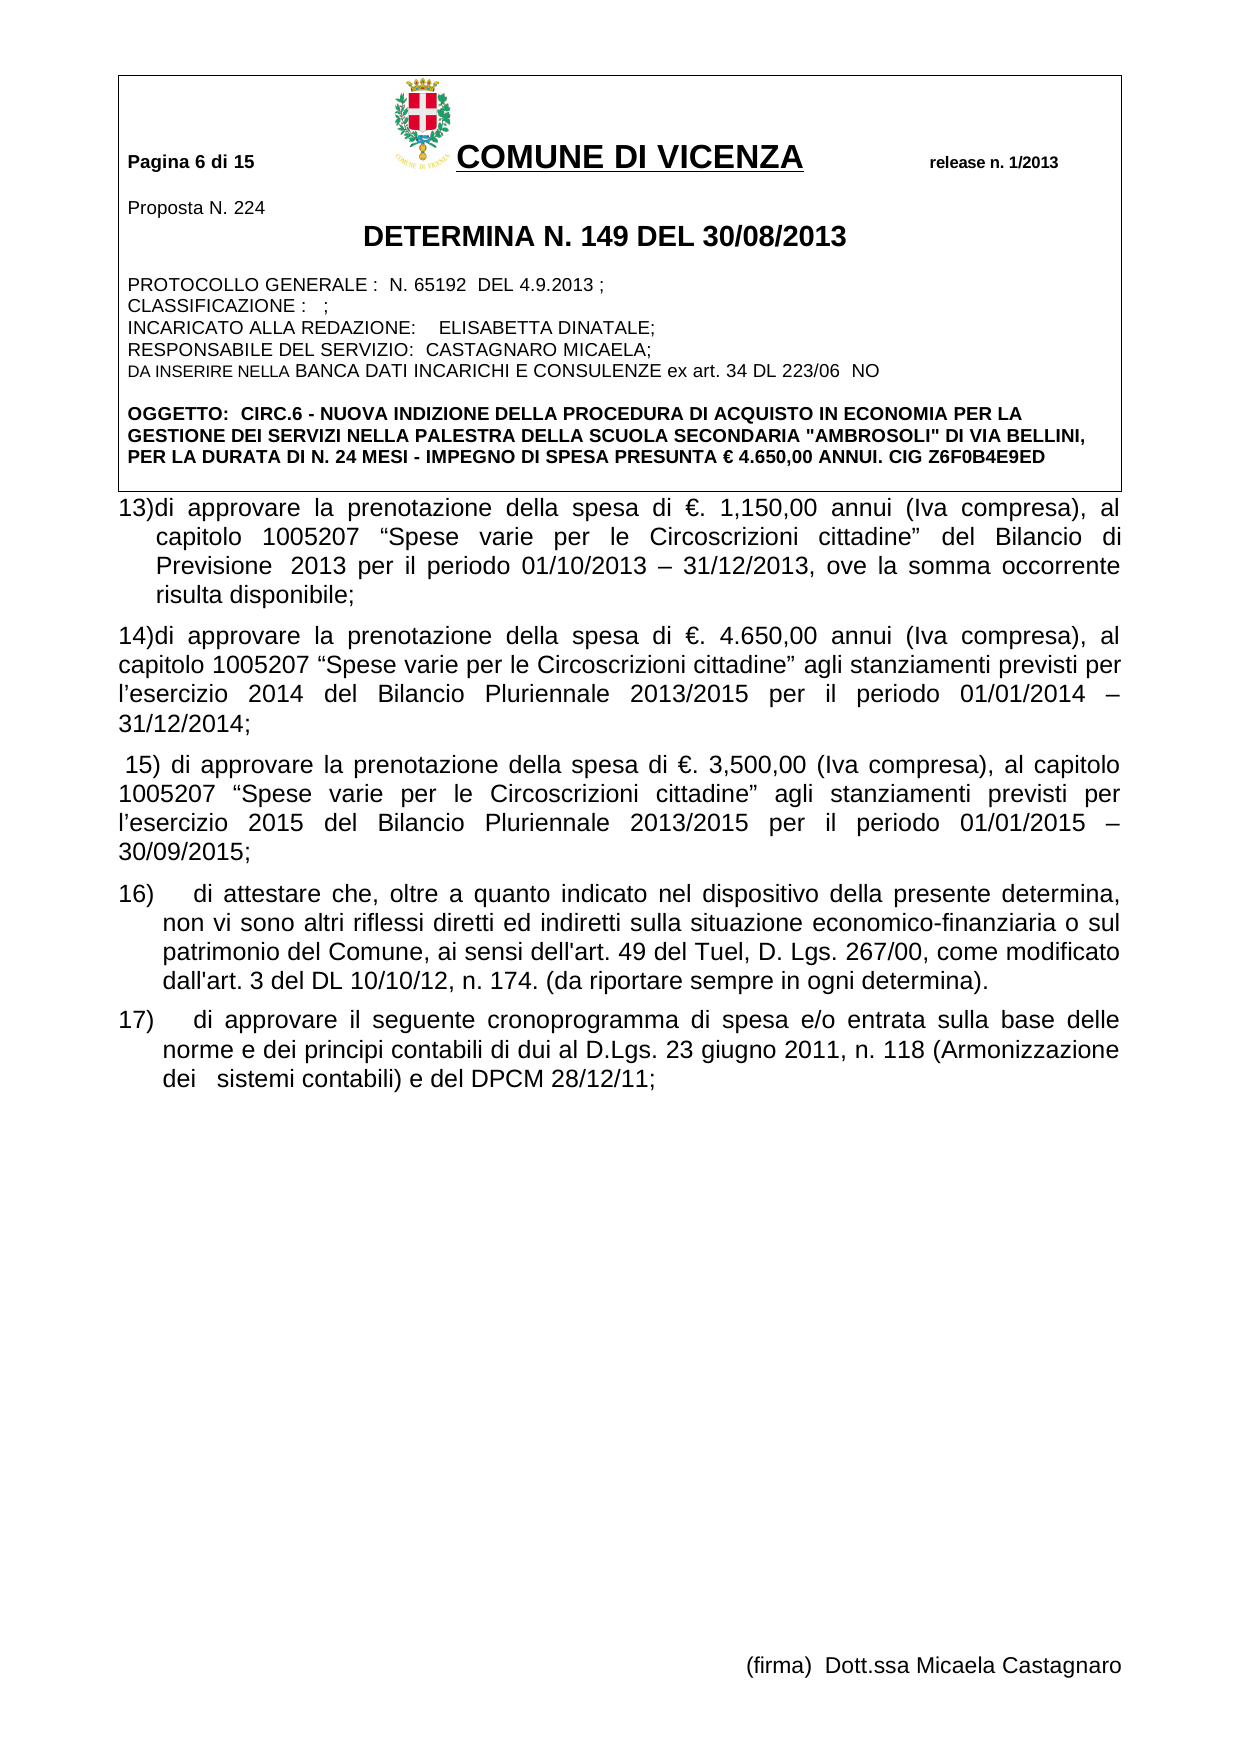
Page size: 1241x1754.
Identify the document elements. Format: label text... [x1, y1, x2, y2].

text 15) di approvare la prenotazione della spesa di €. 3,500,00 (Iva compresa), al capitolo 1005207 “Spese varie per le Circoscrizioni cittadine” agli stanziamenti previsti per l’esercizio 2015 del Bilancio Pluriennale 2013/2015 per il periodo 01/01/2015 – 30/09/2015; [118, 750, 1122, 866]
list di attestare che, oltre a quanto indicato nel dispositivo della presente determina, non vi sono altri riflessi diretti ed indiretti sulla situazione economico-finanziaria o sul patrimonio del Comune, ai sensi dell'art. 49 del Tuel, D. Lgs. 267/00, come modificato dall'art. 3 del DL 10/10/12, n. 174. (da riportare sempre in ogni determina). [118, 879, 1122, 995]
text 14)di approvare la prenotazione della spesa di €. 4.650,00 annui (Iva compresa), al capitolo 1005207 “Spese varie per le Circoscrizioni cittadine” agli stanziamenti previsti per l’esercizio 2014 del Bilancio Pluriennale 2013/2015 per il periodo 01/01/2014 – 31/12/2014; [118, 621, 1122, 737]
list di approvare il seguente cronoprogramma di spesa e/o entrata sulla base delle norme e dei principi contabili di dui al D.Lgs. 23 giugno 2011, n. 118 (Armonizzazione dei sistemi contabili) e del DPCM 28/12/11; [118, 1005, 1122, 1093]
picture [394, 78, 451, 169]
text 13)di approvare la prenotazione della spesa di €. 1,150,00 annui (Iva compresa), al capitolo 1005207 “Spese varie per le Circoscrizioni cittadine” del Bilancio di Previsione 2013 per il periodo 01/10/2013 – 31/12/2013, ove la somma occorrente risulta disponibile; [118, 492, 1122, 609]
